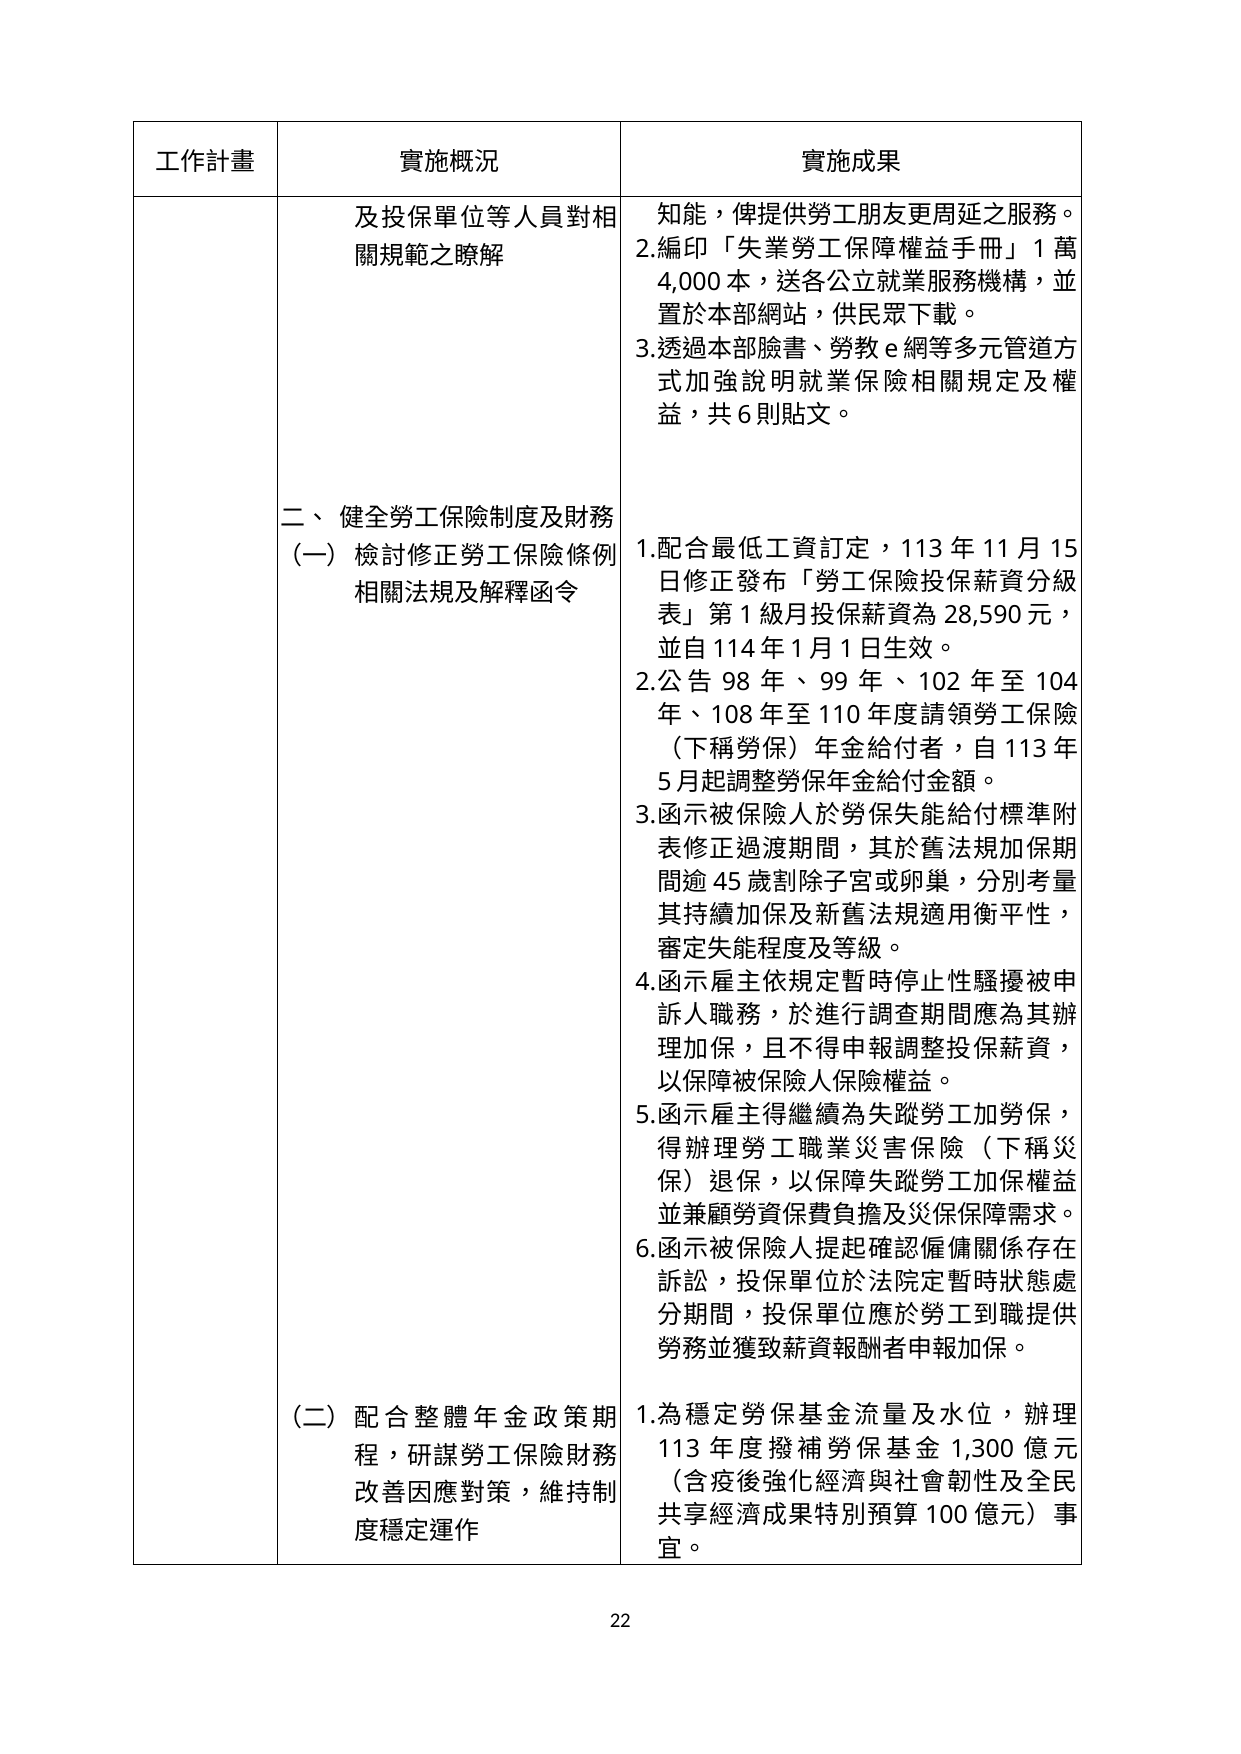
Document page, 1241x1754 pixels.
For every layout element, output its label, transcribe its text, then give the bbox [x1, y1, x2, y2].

table_header 工作計畫 [134, 122, 277, 196]
table_header 實施成果 [621, 122, 1081, 196]
table_cell [134, 197, 277, 1564]
table_header 實施概況 [278, 122, 620, 196]
table_cell 提升就業保險促進就業功能 檢討就業保險法相關法規及解釋函令 辦理就業保險法令及制度說明事宜，提升勞工及投保單位等人員對相關規範之瞭解 健全勞工保險制度及財務 檢討修正勞工保險條例相關法規及解釋函令 配合整體年金政策期程，研謀勞工保險財務改善因應對策，維持制度穩定運作 辦理勞工保險法令及制度說明事宜 完備勞工職業災害保險制度 檢討勞工職業災害保險相關法制 辦理職業災害保險法令宣導說明事宜 強化保險業務監理功能 定期召開勞工保險監理會議，審議勞工保險、就業保險及勞工職業災害保險年度工作計畫、預決算及其他業務監理事項 辦理勞工保險、就業保險及勞工職業災害保險業務檢查、財務帳務檢查及外部訪查等業務 [278, 197, 620, 1564]
table_cell 函示被保險人非自願離職後，於失業期間另有工作，且每月工作收入超過基本工資，其於再就業工作 14 日內再次非自願離職，應依現行規定，以最後離職事由申請失業認定。 函示被保險人非自願離職後，是否再就業逾14日，應就勞雇雙方約定之勞動契約內容及出勤態樣等綜合判斷，不以加、退保紀錄是否連續作為唯一判斷依據。 113年6月4日訂定發布「勞動部辦理一百十三年花蓮縣轄區內受○四○三震災影響投保單位保險費補貼要點」，減緩雇主經濟負擔，協助穩定勞工就業。另於8月16日公告保費補貼月份增加3個月（合計6個月），及增加補貼5個伴手禮相關行業別。 函示法院依勞工之聲請，為繼續僱用及給付工資之定暫時狀態處分，此情形非屬就業保險法第17條第1項，被保險人仍得以原非自願離職事由申請失業給付。 依就業保險法第9條規定，完成113年就業保險費率精算審查作業。 辦理就業保險(下稱就保)相關法令及制度研習營2場次，計131人次參與，強化第一線服務人員之就業保險專業知能，俾提供勞工朋友更周延之服務。 編印「失業勞工保障權益手冊」1萬4,000本，送各公立就業服務機構，並置於本部網站，供民眾下載。 透過本部臉書、勞教e網等多元管道方式加強說明就業保險相關規定及權益，共6則貼文。 配合最低工資訂定，113年11月15日修正發布「勞工保險投保薪資分級表」第1級月投保薪資為28,590元，並自114年1月1日生效。 公告98年、99年、102年至104年、108年至110年度請領勞工保險（下稱勞保）年金給付者，自113年5月起調整勞保年金給付金額。 函示被保險人於勞保失能給付標準附表修正過渡期間，其於舊法規加保期間逾45歲割除子宮或卵巢，分別考量其持續加保及新舊法規適用衡平性，審定失能程度及等級。 函示雇主依規定暫時停止性騷擾被申訴人職務，於進行調查期間應為其辦理加保，且不得申報調整投保薪資，以保障被保險人保險權益。 函示雇主得繼續為失蹤勞工加勞保，得辦理勞工職業災害保險（下稱災保）退保，以保障失蹤勞工加保權益並兼顧勞資保費負擔及災保保障需求。 函示被保險人提起確認僱傭關係存在訴訟，投保單位於法院定暫時狀態處分期間，投保單位應於勞工到職提供勞務並獲致薪資報酬者申報加保。 為穩定勞保基金流量及水位，辦理113年度撥補勞保基金1,300億元（含疫後強化經濟與社會韌性及全民共享經濟成果特別預算100億元）事宜。 辦理「113年勞工保險被保險人紓困貸款」，受惠勞工11萬9千餘人，撥款總額達119億餘元。 辦理勞保相關法令及年金制度說明會25場次，計2,212人參與。 透過本部臉書說明勞保相關規定及權益，計6則貼文。 函示災保法第6條所定之勞工，於投保單位補辦理投保手續當日遭遇職業傷病請領保險給付者，應依同法第36條規定令投保單位限期繳納給付金額。 113年7月15日修正發布「勞工職業災害保險被保險人退保後診斷罹患職業病補助及津貼核發辦法」第1條之1、第5條、第14條，以強化退保後診斷罹患職業病者及其遺屬之權益保障。 113年9月12日因應性平法修正及實務上預收保費之投保單位欠繳情事，辦理預告「勞工職業災害保險及保護法施行細則」部分條文修正草案。 113年11月7日修正發布「勞工職業災害保險適用行業別及費率表」，並自114年1月1日起施行。 113年11月14日公告「勞工職業災害保險及保護法第十條規定參加保險辦法」規定參加勞工職業災害保險者之保險費率為0.15%，並自114年1月1日起施行。 113年11月15日修正發布「勞工職業災害保險投保薪資分級表」，配合114年最低工資訂定，依勞工職業災害保險及保護法(下稱災保法)第17條規定，修正上開分級表第1級之月投保薪資為28,590元，並自114年1月1日生效。 113年12月5日修正發布「勞工職業災害保險給付後限期投保單位繳納辦法」第2條、第3條、第7條，明訂災保法第36條第1項保險人令投保單位限期繳納保險給付之情形，及應繳納金額關於平均月投保薪資之計算方式。 為增進第一線服務職災勞工人員對於災保法之知能，於113年7至9月辦理北、中、南區「113年度勞工職業災害保險業務研習營」3場次，計226人參與。 為配合災保法施行，印製「職業災害勞工保障權益手冊」計12,500本，並分送並分送勞工保險局各地辦事處、職業安全衛生署(含財團法人職災預防與重建中心、各職業傷病防治中心、職能復健機構等)及各縣市政府，以利民眾索取運用。 透過網路媒體宣導職災保險共9則，瀏覽人數計2,462人次。 按月召開勞工保險監理會議，完成審議案共91件，其中報告案69件及討論案22件。 辦理勞動保險業務檢查及財務帳務檢查，共提出8項建議事項，經勞工保險監理會議審議通過，函請本部勞工保險局辦理。 辦理勞動保險、就業保險法第12條促進就業措施與勞工職業災害保險及保護法第62條職業災害預防及重建措施等訪視共4場次，共提出9項建議事項，經勞工保險監理會議審議通過，函請本部勞工保險局、勞動力發展署及職業安全衛生署等相關單位辦理。 [621, 197, 1081, 1564]
